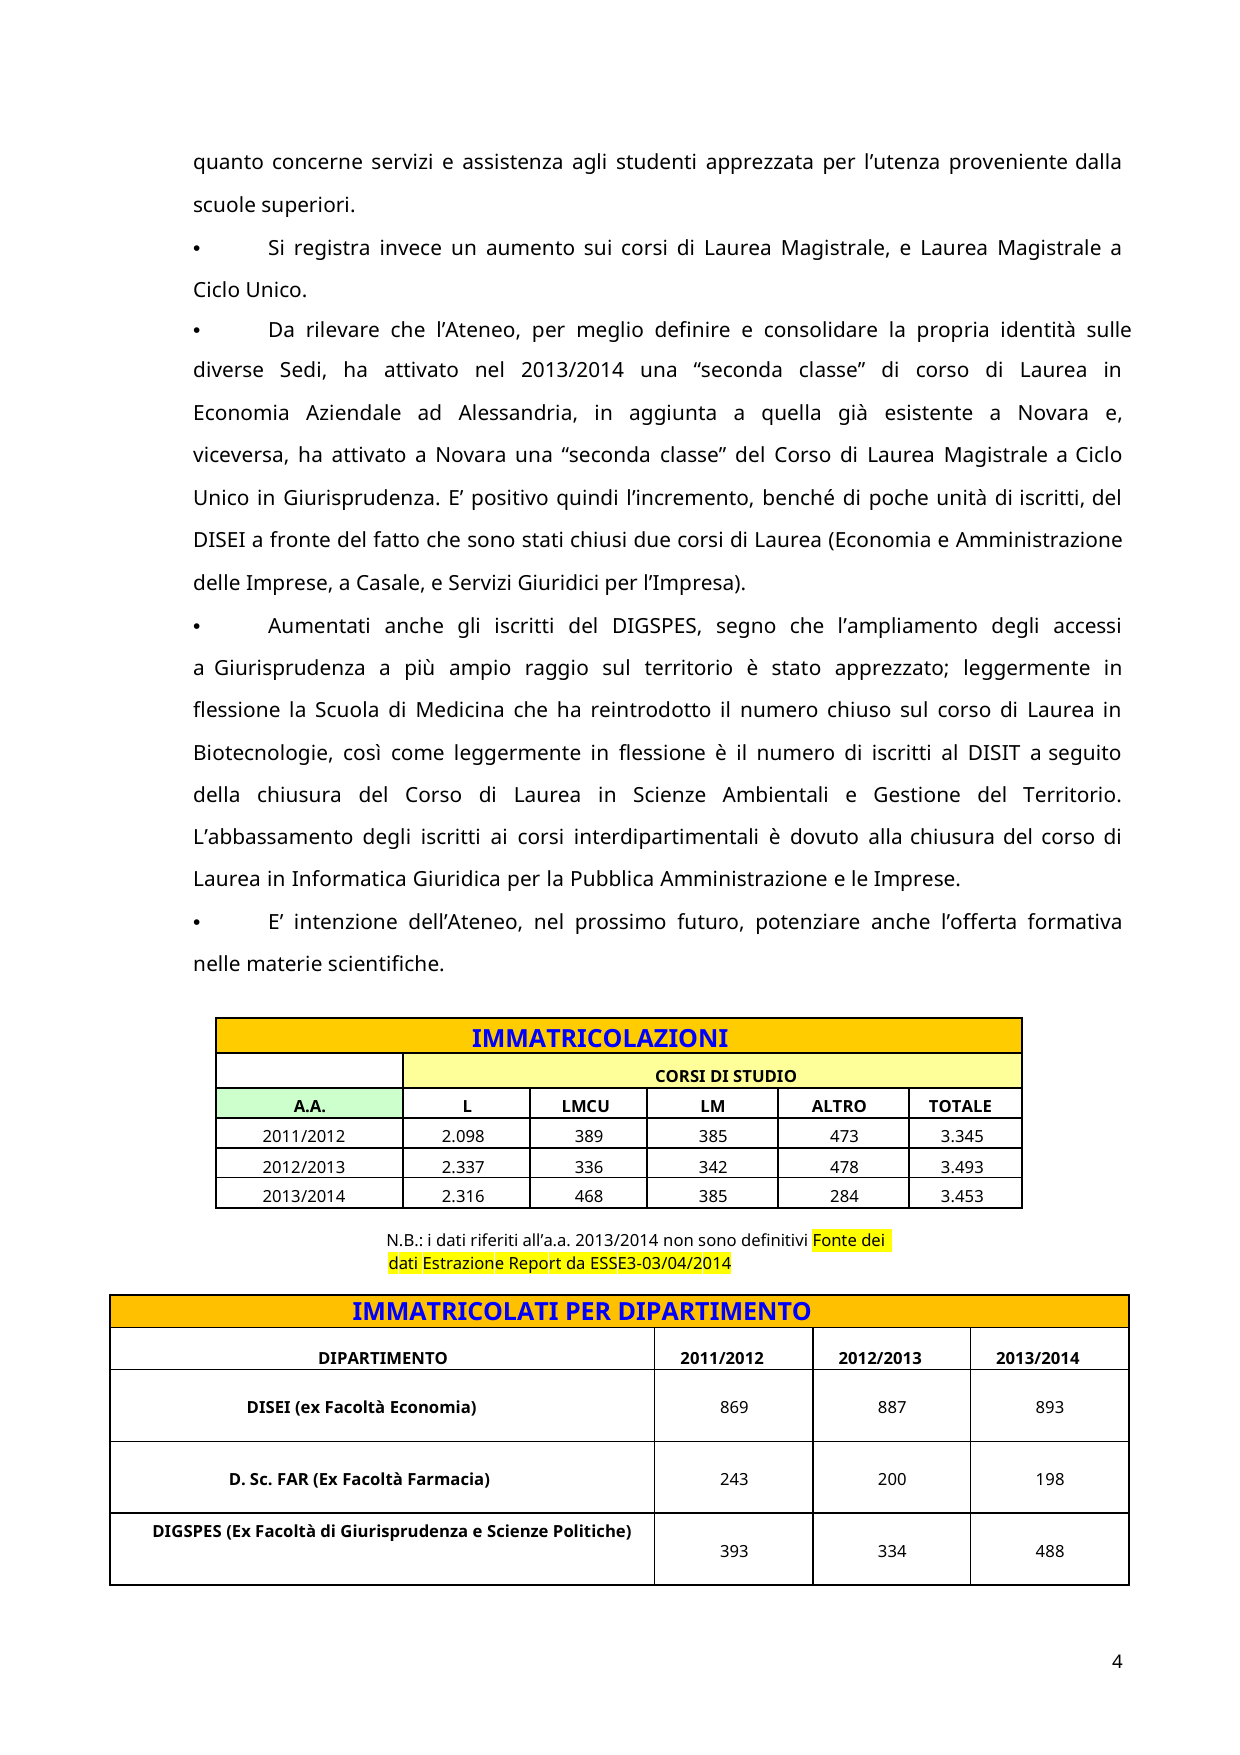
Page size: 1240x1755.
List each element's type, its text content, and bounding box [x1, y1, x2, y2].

table_cell 488 [971, 1514, 1128, 1584]
table_cell 2012/2013 [814, 1328, 970, 1368]
list Aumentati anche gli iscritti del DIGSPES, segno che l’ampliamento degli accessi a Giurisprudenza a più ampio raggio sul territorio è stato apprezzato; leggermente in flessione la Scuola di Medicina che ha reintrodotto il numero chiuso sul corso di Laurea in Biotecnologie, così come leggermente in flessione è il numero di iscritti al DISIT a seguito della chiusura del Corso di Laurea in Scienze Ambientali e Gestione del Territorio. L’abbassamento degli iscritti ai corsi interdipartimentali è dovuto alla chiusura del corso di Laurea in Informatica Giuridica per la Pubblica Amministrazione e le Imprese. [193, 611, 1122, 893]
table_cell 2011/2012 [217, 1119, 402, 1147]
text N.B.: i dati riferiti all’a.a. 2013/2014 non sono definitivi Fonte dei dati Estrazione Report da ESSE3-03/04/2014 [386, 1229, 894, 1274]
table_cell 284 [779, 1178, 908, 1207]
table_cell 468 [531, 1178, 646, 1207]
table_cell 887 [814, 1370, 970, 1441]
table_cell 2012/2013 [217, 1149, 402, 1177]
table_cell L [404, 1089, 529, 1117]
table_cell 243 [655, 1442, 812, 1512]
table_cell TOTALE [910, 1089, 1021, 1117]
table_header IMMATRICOLAZIONI [217, 1019, 1021, 1052]
table_cell 385 [648, 1119, 777, 1147]
table_cell 393 [655, 1514, 812, 1584]
table_cell 2.337 [404, 1149, 529, 1177]
text quanto concerne servizi e assistenza agli studenti apprezzata per l’utenza proveniente dalla scuole superiori. [193, 147, 1122, 218]
table_header IMMATRICOLATI PER DIPARTIMENTO [111, 1296, 1128, 1327]
table_cell 342 [648, 1149, 777, 1177]
table_cell 3.493 [910, 1149, 1021, 1177]
table_cell 336 [531, 1149, 646, 1177]
table_cell ALTRO [779, 1089, 908, 1117]
table_cell 3.345 [910, 1119, 1021, 1147]
table_cell 198 [971, 1442, 1128, 1512]
table_cell 334 [814, 1514, 970, 1584]
table_cell 2013/2014 [217, 1178, 402, 1207]
table_cell 2.098 [404, 1119, 529, 1147]
table_cell 3.453 [910, 1178, 1021, 1207]
table_cell 2013/2014 [971, 1328, 1128, 1368]
table_cell 200 [814, 1442, 970, 1512]
table_cell LM [648, 1089, 777, 1117]
table_cell A.A. [217, 1089, 402, 1117]
table_cell DIGSPES (Ex Facoltà di Giurisprudenza e Scienze Politiche) [111, 1514, 654, 1584]
table_cell DISEI (ex Facoltà Economia) [111, 1370, 654, 1441]
table_cell 893 [971, 1370, 1128, 1441]
table_cell 869 [655, 1370, 812, 1441]
table_cell LMCU [531, 1089, 646, 1117]
table_cell [217, 1054, 402, 1087]
table_cell DIPARTIMENTO [111, 1328, 654, 1368]
list Si registra invece un aumento sui corsi di Laurea Magistrale, e Laurea Magistrale a Ciclo Unico. [193, 233, 1122, 303]
list Da rilevare che l’Ateneo, per meglio definire e consolidare la propria identità sulle [193, 317, 1142, 342]
table_cell 385 [648, 1178, 777, 1207]
table_cell 2011/2012 [655, 1328, 812, 1368]
text diverse Sedi, ha attivato nel 2013/2014 una “seconda classe” di corso di Laurea in Economia Aziendale ad Alessandria, in aggiunta a quella già esistente a Novara e, viceversa, ha attivato a Novara una “seconda classe” del Corso di Laurea Magistrale a Ciclo Unico in Giurisprudenza. E’ positivo quindi l’incremento, benché di poche unità di iscritti, del DISEI a fronte del fatto che sono stati chiusi due corsi di Laurea (Economia e Amministrazione delle Imprese, a Casale, e Servizi Giuridici per l’Impresa). [193, 355, 1122, 597]
table_cell 2.316 [404, 1178, 529, 1207]
table_cell 473 [779, 1119, 908, 1147]
list E’ intenzione dell’Ateneo, nel prossimo futuro, potenziare anche l’offerta formativa nelle materie scientifiche. [193, 907, 1122, 977]
table_cell CORSI DI STUDIO [404, 1054, 1021, 1087]
table_cell 389 [531, 1119, 646, 1147]
table_cell D. Sc. FAR (Ex Facoltà Farmacia) [111, 1442, 654, 1512]
table_cell 478 [779, 1149, 908, 1177]
